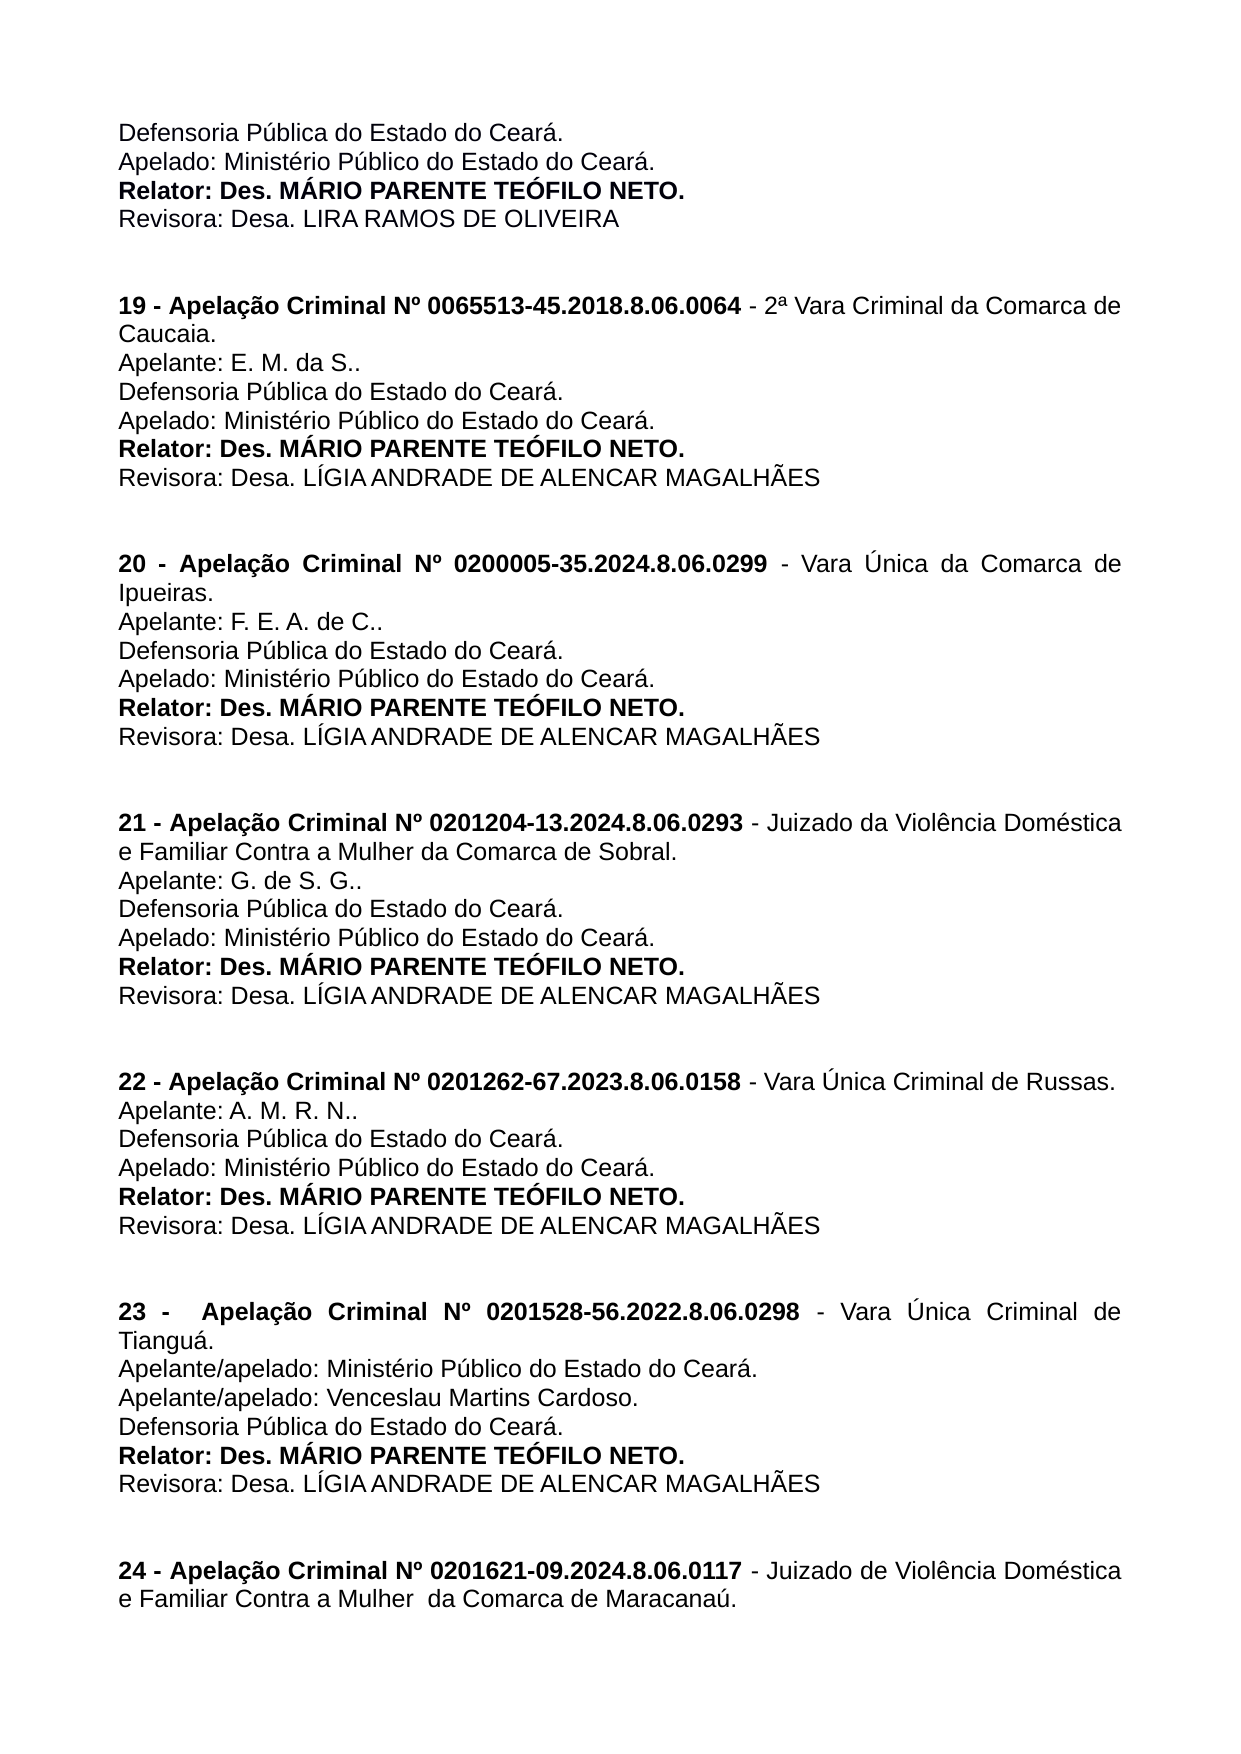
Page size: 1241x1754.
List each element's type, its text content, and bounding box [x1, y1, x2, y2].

text Apelado: Ministério Público do Estado do Ceará. [118, 147, 1122, 176]
text Revisora: Desa. LÍGIA ANDRADE DE ALENCAR MAGALHÃES [118, 981, 1122, 1009]
text 19 - Apelação Criminal Nº 0065513-45.2018.8.06.0064 - 2ª Vara Criminal da Comarca de Caucaia. [118, 291, 1122, 348]
text Defensoria Pública do Estado do Ceará. [118, 1124, 1122, 1153]
text Apelante: G. de S. G.. [118, 866, 1122, 894]
text Defensoria Pública do Estado do Ceará. [118, 118, 1122, 147]
text Apelado: Ministério Público do Estado do Ceará. [118, 1153, 1122, 1182]
text Apelante: F. E. A. de C.. [118, 607, 1122, 636]
text Apelado: Ministério Público do Estado do Ceará. [118, 406, 1122, 434]
text Defensoria Pública do Estado do Ceará. [118, 1412, 1122, 1441]
text Apelado: Ministério Público do Estado do Ceará. [118, 923, 1122, 952]
text Revisora: Desa. LÍGIA ANDRADE DE ALENCAR MAGALHÃES [118, 463, 1122, 492]
text Relator: Des. MÁRIO PARENTE TEÓFILO NETO. [118, 434, 1122, 463]
text Apelante: A. M. R. N.. [118, 1096, 1122, 1124]
text Defensoria Pública do Estado do Ceará. [118, 377, 1122, 406]
text 23 - Apelação Criminal Nº 0201528-56.2022.8.06.0298 - Vara Única Criminal de Tianguá. [118, 1297, 1122, 1354]
text Relator: Des. MÁRIO PARENTE TEÓFILO NETO. [118, 1182, 1122, 1211]
text Apelante/apelado: Ministério Público do Estado do Ceará. [118, 1354, 1122, 1383]
text Apelante: E. M. da S.. [118, 348, 1122, 377]
text Relator: Des. MÁRIO PARENTE TEÓFILO NETO. [118, 952, 1122, 981]
text 22 - Apelação Criminal Nº 0201262-67.2023.8.06.0158 - Vara Única Criminal de Russas. [118, 1067, 1122, 1096]
text Revisora: Desa. LÍGIA ANDRADE DE ALENCAR MAGALHÃES [118, 1469, 1122, 1498]
text Defensoria Pública do Estado do Ceará. [118, 636, 1122, 664]
text Revisora: Desa. LIRA RAMOS DE OLIVEIRA [118, 204, 1122, 233]
text Relator: Des. MÁRIO PARENTE TEÓFILO NETO. [118, 176, 1122, 204]
text 21 - Apelação Criminal Nº 0201204-13.2024.8.06.0293 - Juizado da Violência Doméstica e Familiar Contra a Mulher da Comarca de Sobral. [118, 808, 1122, 866]
text Revisora: Desa. LÍGIA ANDRADE DE ALENCAR MAGALHÃES [118, 1211, 1122, 1239]
text Relator: Des. MÁRIO PARENTE TEÓFILO NETO. [118, 1441, 1122, 1469]
text Relator: Des. MÁRIO PARENTE TEÓFILO NETO. [118, 693, 1122, 722]
text 20 - Apelação Criminal Nº 0200005-35.2024.8.06.0299 - Vara Única da Comarca de Ipueiras. [118, 549, 1122, 607]
text Defensoria Pública do Estado do Ceará. [118, 894, 1122, 923]
text Apelado: Ministério Público do Estado do Ceará. [118, 664, 1122, 693]
text 24 - Apelação Criminal Nº 0201621-09.2024.8.06.0117 - Juizado de Violência Doméstica e Familiar Contra a Mulher da Comarca de Maracanaú. [118, 1556, 1122, 1613]
text Apelante/apelado: Venceslau Martins Cardoso. [118, 1383, 1122, 1412]
text Revisora: Desa. LÍGIA ANDRADE DE ALENCAR MAGALHÃES [118, 722, 1122, 751]
